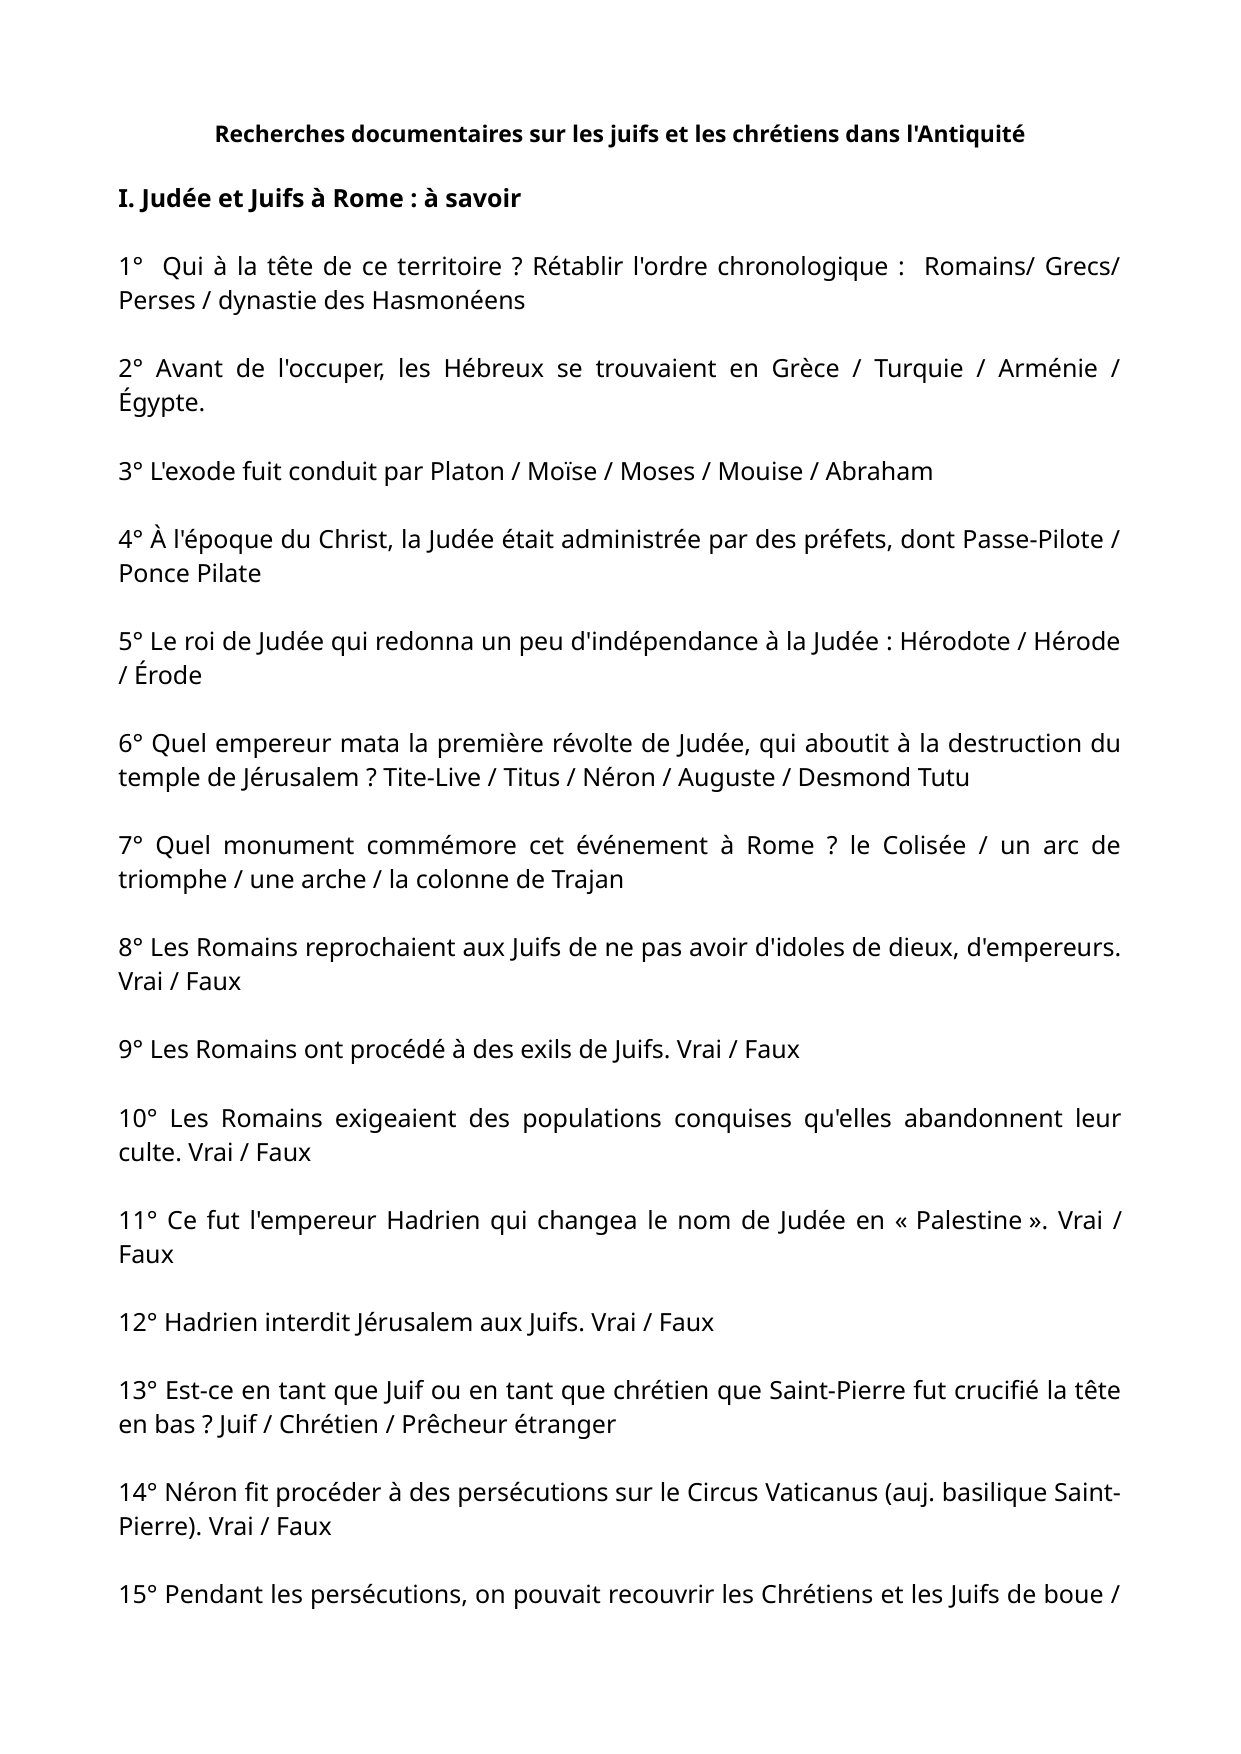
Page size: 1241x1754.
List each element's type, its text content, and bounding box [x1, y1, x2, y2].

text 8° Les Romains reprochaient aux Juifs de ne pas avoir d'idoles de dieux, d'empereurs. Vrai / Faux [118, 930, 1122, 998]
text 9° Les Romains ont procédé à des exils de Juifs. Vrai / Faux [118, 1032, 1122, 1066]
text 2° Avant de l'occuper, les Hébreux se trouvaient en Grèce / Turquie / Arménie / Égypte. [118, 351, 1122, 419]
text 14° Néron fit procéder à des persécutions sur le Circus Vaticanus (auj. basilique Saint-Pierre). Vrai / Faux [118, 1475, 1122, 1543]
text 3° L'exode fuit conduit par Platon / Moïse / Moses / Mouise / Abraham [118, 453, 1122, 487]
text 10° Les Romains exigeaient des populations conquises qu'elles abandonnent leur culte. Vrai / Faux [118, 1100, 1122, 1168]
text 4° À l'époque du Christ, la Judée était administrée par des préfets, dont Passe-Pilote / Ponce Pilate [118, 521, 1122, 589]
text 11° Ce fut l'empereur Hadrien qui changea le nom de Judée en « Palestine ». Vrai / Faux [118, 1202, 1122, 1271]
text 15° Pendant les persécutions, on pouvait recouvrir les Chrétiens et les Juifs de boue / [118, 1577, 1122, 1611]
text 13° Est-ce en tant que Juif ou en tant que chrétien que Saint-Pierre fut crucifié la tête en bas ? Juif / Chrétien / Prêcheur étranger [118, 1373, 1122, 1441]
text Recherches documentaires sur les juifs et les chrétiens dans l'Antiquité [118, 118, 1122, 149]
text I. Judée et Juifs à Rome : à savoir [118, 181, 1122, 215]
text 6° Quel empereur mata la première révolte de Judée, qui aboutit à la destruction du temple de Jérusalem ? Tite-Live / Titus / Néron / Auguste / Desmond Tutu [118, 726, 1122, 794]
text 5° Le roi de Judée qui redonna un peu d'indépendance à la Judée : Hérodote / Hérode / Érode [118, 623, 1122, 692]
text 1° Qui à la tête de ce territoire ? Rétablir l'ordre chronologique : Romains/ Grecs/ Perses / dynastie des Hasmonéens [118, 249, 1122, 317]
text 7° Quel monument commémore cet événement à Rome ? le Colisée / un arc de triomphe / une arche / la colonne de Trajan [118, 828, 1122, 896]
text 12° Hadrien interdit Jérusalem aux Juifs. Vrai / Faux [118, 1305, 1122, 1339]
